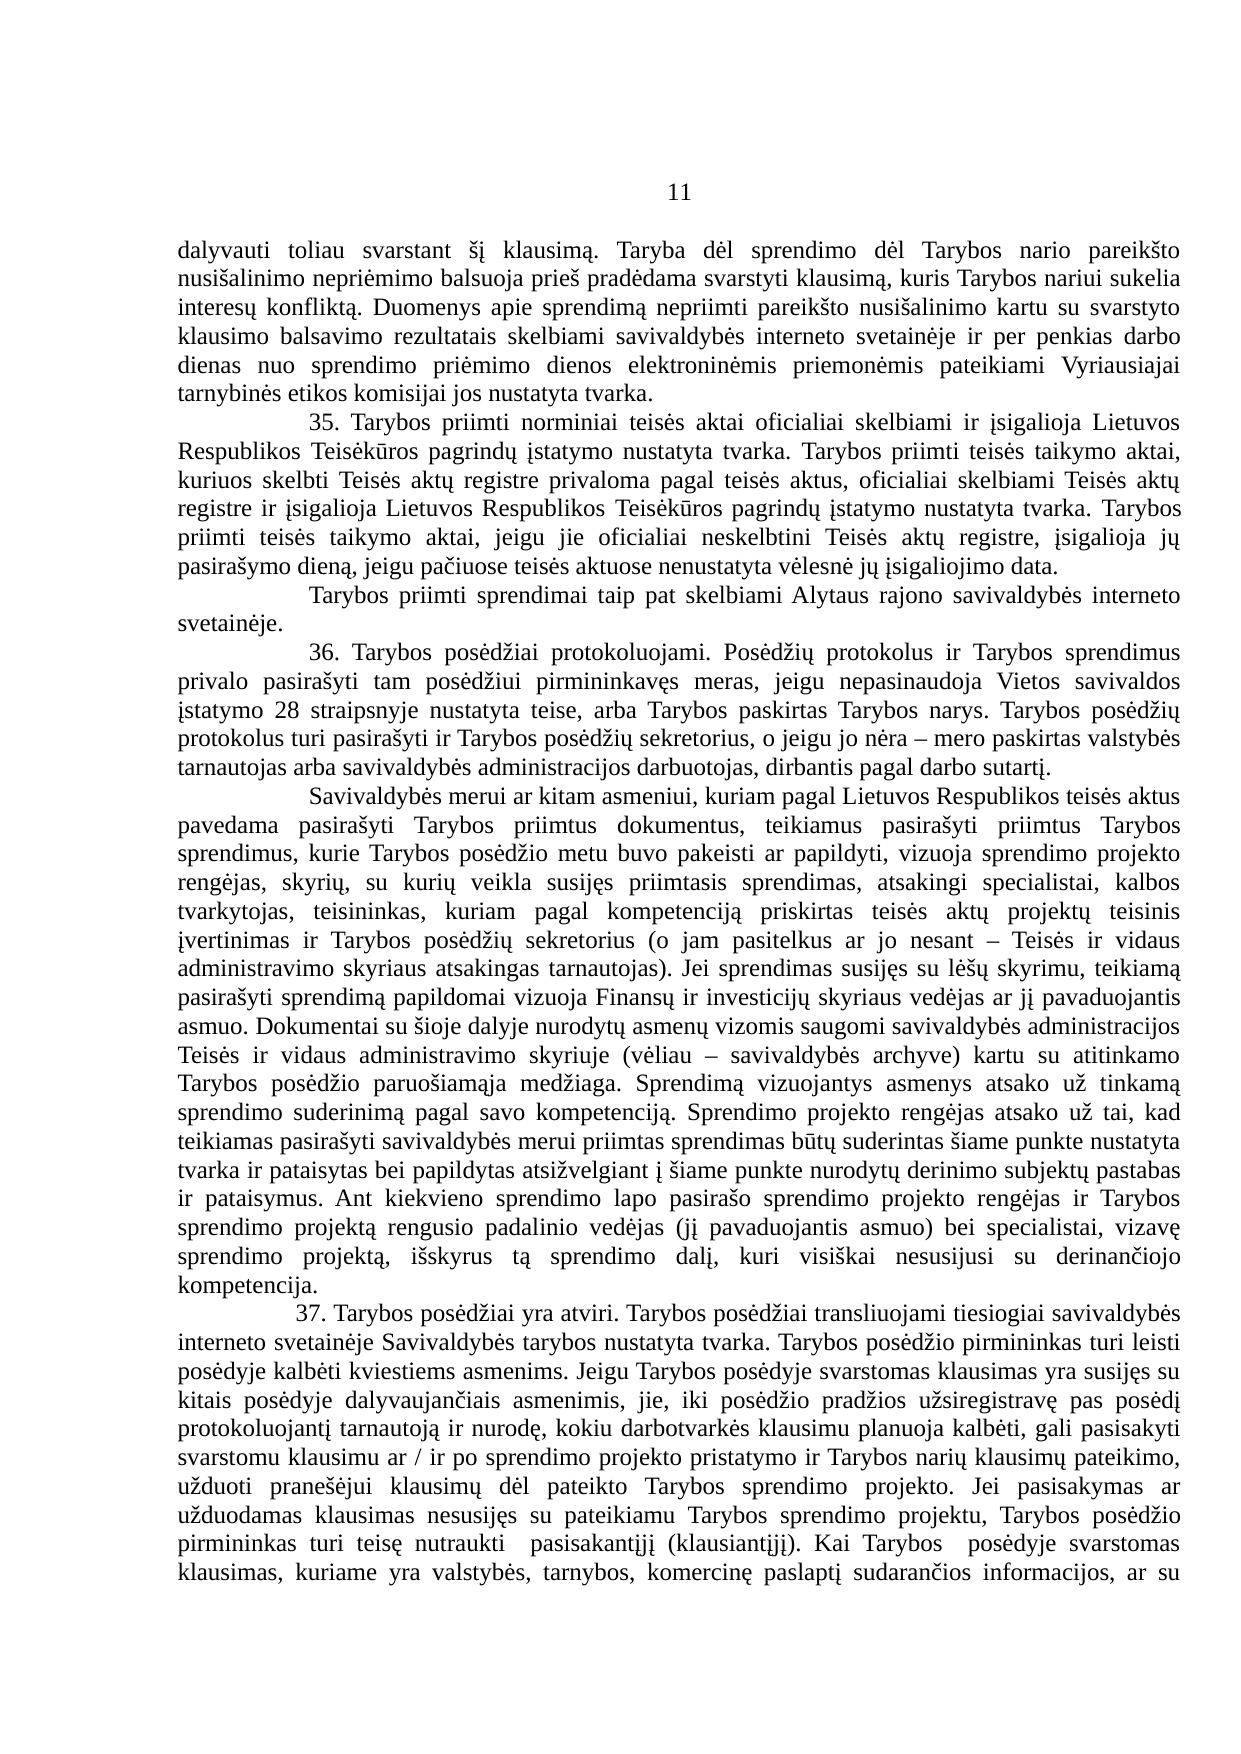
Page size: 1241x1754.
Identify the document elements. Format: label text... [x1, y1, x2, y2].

text 36. Tarybos posėdžiai protokoluojami. Posėdžių protokolus ir Tarybos sprendimus privalo pasirašyti tam posėdžiui pirmininkavęs meras, jeigu nepasinaudoja Vietos savivaldos įstatymo 28 straipsnyje nustatyta teise, arba Tarybos paskirtas Tarybos narys. Tarybos posėdžių protokolus turi pasirašyti ir Tarybos posėdžių sekretorius, o jeigu jo nėra – mero paskirtas valstybės tarnautojas arba savivaldybės administracijos darbuotojas, dirbantis pagal darbo sutartį. [177, 637, 1181, 781]
text dalyvauti toliau svarstant šį klausimą. Taryba dėl sprendimo dėl Tarybos nario pareikšto nusišalinimo nepriėmimo balsuoja prieš pradėdama svarstyti klausimą, kuris Tarybos nariui sukelia interesų konfliktą. Duomenys apie sprendimą nepriimti pareikšto nusišalinimo kartu su svarstyto klausimo balsavimo rezultatais skelbiami savivaldybės interneto svetainėje ir per penkias darbo dienas nuo sprendimo priėmimo dienos elektroninėmis priemonėmis pateikiami Vyriausiajai tarnybinės etikos komisijai jos nustatyta tvarka. [177, 235, 1181, 407]
text 35. Tarybos priimti norminiai teisės aktai oficialiai skelbiami ir įsigalioja Lietuvos Respublikos Teisėkūros pagrindų įstatymo nustatyta tvarka. Tarybos priimti teisės taikymo aktai, kuriuos skelbti Teisės aktų registre privaloma pagal teisės aktus, oficialiai skelbiami Teisės aktų registre ir įsigalioja Lietuvos Respublikos Teisėkūros pagrindų įstatymo nustatyta tvarka. Tarybos priimti teisės taikymo aktai, jeigu jie oficialiai neskelbtini Teisės aktų registre, įsigalioja jų pasirašymo dieną, jeigu pačiuose teisės aktuose nenustatyta vėlesnė jų įsigaliojimo data. [177, 407, 1181, 580]
text Tarybos priimti sprendimai taip pat skelbiami Alytaus rajono savivaldybės interneto svetainėje. [177, 580, 1181, 637]
text Savivaldybės merui ar kitam asmeniui, kuriam pagal Lietuvos Respublikos teisės aktus pavedama pasirašyti Tarybos priimtus dokumentus, teikiamus pasirašyti priimtus Tarybos sprendimus, kurie Tarybos posėdžio metu buvo pakeisti ar papildyti, vizuoja sprendimo projekto rengėjas, skyrių, su kurių veikla susijęs priimtasis sprendimas, atsakingi specialistai, kalbos tvarkytojas, teisininkas, kuriam pagal kompetenciją priskirtas teisės aktų projektų teisinis įvertinimas ir Tarybos posėdžių sekretorius (o jam pasitelkus ar jo nesant – Teisės ir vidaus administravimo skyriaus atsakingas tarnautojas). Jei sprendimas susijęs su lėšų skyrimu, teikiamą pasirašyti sprendimą papildomai vizuoja Finansų ir investicijų skyriaus vedėjas ar jį pavaduojantis asmuo. Dokumentai su šioje dalyje nurodytų asmenų vizomis saugomi savivaldybės administracijos Teisės ir vidaus administravimo skyriuje (vėliau – savivaldybės archyve) kartu su atitinkamo Tarybos posėdžio paruošiamąja medžiaga. Sprendimą vizuojantys asmenys atsako už tinkamą sprendimo suderinimą pagal savo kompetenciją. Sprendimo projekto rengėjas atsako už tai, kad teikiamas pasirašyti savivaldybės merui priimtas sprendimas būtų suderintas šiame punkte nustatyta tvarka ir pataisytas bei papildytas atsižvelgiant į šiame punkte nurodytų derinimo subjektų pastabas ir pataisymus. Ant kiekvieno sprendimo lapo pasirašo sprendimo projekto rengėjas ir Tarybos sprendimo projektą rengusio padalinio vedėjas (jį pavaduojantis asmuo) bei specialistai, vizavę sprendimo projektą, išskyrus tą sprendimo dalį, kuri visiškai nesusijusi su derinančiojo kompetencija. [177, 781, 1181, 1298]
text 37. Tarybos posėdžiai yra atviri. Tarybos posėdžiai transliuojami tiesiogiai savivaldybės interneto svetainėje Savivaldybės tarybos nustatyta tvarka. Tarybos posėdžio pirmininkas turi leisti posėdyje kalbėti kviestiems asmenims. Jeigu Tarybos posėdyje svarstomas klausimas yra susijęs su kitais posėdyje dalyvaujančiais asmenimis, jie, iki posėdžio pradžios užsiregistravę pas posėdį protokoluojantį tarnautoją ir nurodę, kokiu darbotvarkės klausimu planuoja kalbėti, gali pasisakyti svarstomu klausimu ar / ir po sprendimo projekto pristatymo ir Tarybos narių klausimų pateikimo, užduoti pranešėjui klausimų dėl pateikto Tarybos sprendimo projekto. Jei pasisakymas ar užduodamas klausimas nesusijęs su pateikiamu Tarybos sprendimo projektu, Tarybos posėdžio pirmininkas turi teisę nutraukti pasisakantįjį (klausiantįjį). Kai Tarybos posėdyje svarstomas klausimas, kuriame yra valstybės, tarnybos, komercinę paslaptį sudarančios informacijos, ar su [177, 1298, 1181, 1586]
